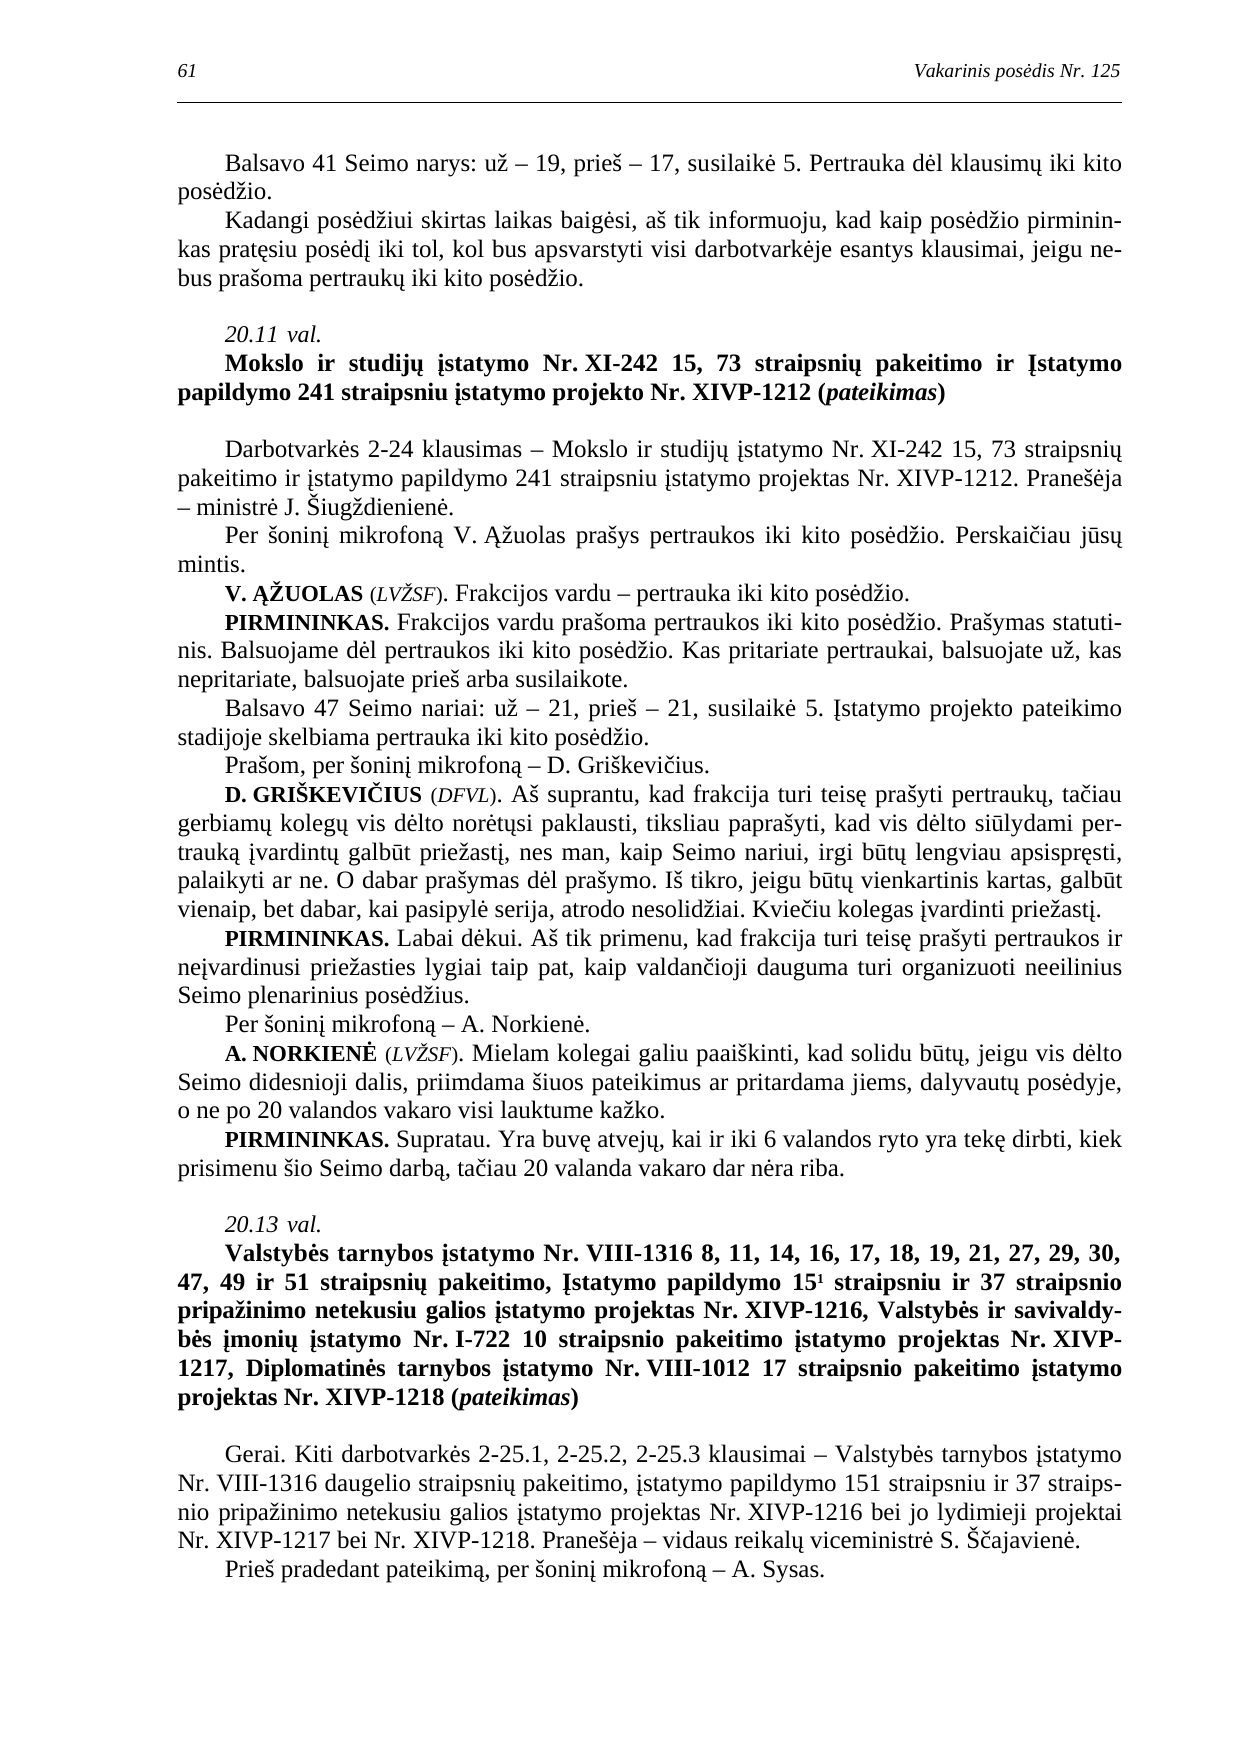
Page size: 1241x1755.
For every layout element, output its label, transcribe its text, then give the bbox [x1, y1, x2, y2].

text 20.13 val. [224, 1210, 1122, 1238]
text PIRMININKAS. La­bai dė­kui. Aš tik pri­me­nu, kad frak­ci­ja tu­ri tei­sę pra­šy­ti per­trau­kos ir ne­įvar­di­nu­si prie­žas­ties ly­giai taip pat, kaip val­dan­čio­ji dau­gu­ma tu­ri or­ga­ni­zuo­ti ne­ei­li­nius Sei­mo ple­na­ri­nius po­sė­džius. [177, 923, 1122, 1009]
text 20.11 val. [224, 320, 1122, 348]
text Vals­ty­bės tar­ny­bos įsta­ty­mo Nr. VIII-1316 8, 11, 14, 16, 17, 18, 19, 21, 27, 29, 30, 47, 49 ir 51 straips­nių pa­kei­ti­mo, Įsta­ty­mo pa­pil­dy­mo 151 straips­niu ir 37 straips­nio pripaži­ni­mo ne­te­ku­siu ga­lios įsta­ty­mo pro­jek­tas Nr. XIVP-1216, Vals­ty­bės ir sa­vi­val­dy­bės įmo­nių įsta­ty­mo Nr. I-722 10 straips­nio pa­kei­ti­mo įsta­ty­mo pro­jek­tas Nr. XIVP-1217, Di­plo­ma­ti­nės tar­ny­bos įsta­ty­mo Nr. VIII-1012 17 straips­nio pa­kei­ti­mo įsta­ty­mo pro­jek­tas Nr. XIVP-1218 (pa­tei­ki­mas) [177, 1238, 1122, 1410]
text Ka­dan­gi po­sė­džiui skir­tas lai­kas bai­gė­si, aš tik in­for­muo­ju, kad kaip po­sė­džio pir­mi­nin­kas pra­tę­siu po­sė­dį iki tol, kol bus ap­svars­ty­ti vi­si dar­bo­tvarkėje esan­tys klau­si­mai, jei­gu ne­bus pra­šo­ma per­trau­kų iki ki­to po­sė­džio. [177, 205, 1122, 291]
text Dar­bo­tvarkės 2-24 klau­si­mas – Moks­lo ir stu­di­jų įsta­ty­mo Nr. XI-242 15, 73 straips­nių pa­kei­ti­mo ir įsta­ty­mo pa­pil­dy­mo 241 straips­niu įsta­ty­mo pro­jek­tas Nr. XIVP-1212. Pra­ne­šė­ja – mi­nist­rė J. Šiugž­die­nie­nė. [177, 434, 1122, 520]
text D. GRIŠKEVIČIUS (DFVL). Aš su­pran­tu, kad frak­ci­ja tu­ri tei­sę pra­šy­ti per­trau­kų, ta­čiau ger­bia­mų ko­le­gų vis dėl­to no­rė­tų­si pa­klaus­ti, tiks­liau pa­pra­šy­ti, kad vis dėl­to siū­ly­da­mi per­trau­ką įvar­din­tų gal­būt prie­žas­tį, nes man, kaip Sei­mo na­riui, ir­gi bū­tų leng­viau ap­si­spręs­ti, pa­lai­ky­ti ar ne. O da­bar pra­šy­mas dėl pra­šy­mo. Iš tik­ro, jei­gu bū­tų vien­kar­ti­nis kar­tas, gal­būt vie­naip, bet da­bar, kai pa­si­py­lė se­ri­ja, at­ro­do ne­so­li­džiai. Kvie­čiu ko­le­gas įvar­din­ti prie­žas­tį. [177, 779, 1122, 923]
text V. ĄŽUOLAS (LVŽSF). Frak­ci­jos var­du – per­trau­ka iki ki­to po­sė­džio. [177, 578, 1122, 607]
text A. NORKIENĖ (LVŽSF). Mie­lam ko­le­gai ga­liu pa­aiš­kin­ti, kad so­li­du bū­tų, jei­gu vis dėl­to Sei­mo di­des­nio­ji da­lis, pri­im­da­ma šiuos pa­tei­ki­mus ar pri­tar­da­ma jiems, da­ly­vau­tų po­sė­dy­je, o ne po 20 va­lan­dos va­ka­ro vi­si lauk­tu­me kaž­ko. [177, 1038, 1122, 1124]
text PIRMININKAS. Frak­ci­jos var­du pra­šo­ma per­trau­kos iki ki­to po­sė­džio. Pra­šy­mas sta­tu­ti­nis. Bal­suo­ja­me dėl per­trau­kos iki ki­to po­sė­džio. Kas pri­ta­ria­te per­trau­kai, bal­suo­ja­te už, kas ne­pri­ta­ria­te, bal­suo­ja­te prieš ar­ba su­si­lai­ko­te. [177, 607, 1122, 693]
text Bal­sa­vo 41 Sei­mo na­rys: už – 19, prieš – 17, su­si­lai­kė 5. Per­trau­ka dėl klau­si­mų iki ki­to po­sė­džio. [177, 148, 1122, 205]
text Prieš pra­de­dant pa­tei­ki­mą, per šo­ni­nį mik­ro­fo­ną – A. Sy­sas. [177, 1554, 1122, 1583]
text Bal­sa­vo 47 Sei­mo na­riai: už – 21, prieš – 21, su­si­lai­kė 5. Įsta­ty­mo pro­jek­to pa­tei­ki­mo sta­di­jo­je skel­bia­ma per­trau­ka iki ki­to po­sė­džio. [177, 693, 1122, 750]
text Moks­lo ir stu­di­jų įsta­ty­mo Nr. XI-242 15, 73 straips­nių pa­kei­ti­mo ir Įsta­ty­mo papildy­mo 241 straips­niu įsta­ty­mo pro­jek­to Nr. XIVP-1212 (pa­tei­ki­mas) [177, 348, 1122, 405]
text Pra­šom, per šo­ni­nį mik­ro­fo­ną – D. Griš­ke­vi­čius. [177, 750, 1122, 779]
text PIRMININKAS. Su­pra­tau. Yra bu­vę at­ve­jų, kai ir iki 6 va­lan­dos ry­to yra te­kę dirb­ti, kiek pri­si­me­nu šio Sei­mo dar­bą, ta­čiau 20 va­lan­da va­ka­ro dar nė­ra ri­ba. [177, 1124, 1122, 1182]
text Ge­rai. Ki­ti dar­bo­tvarkės 2-25.1, 2-25.2, 2-25.3 klau­si­mai – Vals­ty­bės tar­ny­bos įsta­ty­mo Nr. VIII-1316 dau­ge­lio straips­nių pa­kei­ti­mo, įsta­ty­mo pa­pil­dy­mo 151 straips­niu ir 37 straips­nio pri­pa­ži­ni­mo ne­te­ku­siu ga­lios įsta­ty­mo pro­jek­tas Nr. XIVP-1216 bei jo ly­di­mie­ji projektai Nr. XIVP-1217 bei Nr. XIVP-1218. Pra­ne­šė­ja – vi­daus rei­ka­lų vi­ce­mi­nist­rė S. Šča­ja­vie­nė. [177, 1439, 1122, 1554]
text Per šo­ni­nį mik­ro­fo­ną V. Ąžuo­las pra­šys per­trau­kos iki ki­to po­sė­džio. Per­skai­čiau jū­sų min­tis. [177, 520, 1122, 578]
text Per šo­ni­nį mik­ro­fo­ną – A. Nor­kie­nė. [177, 1009, 1122, 1038]
